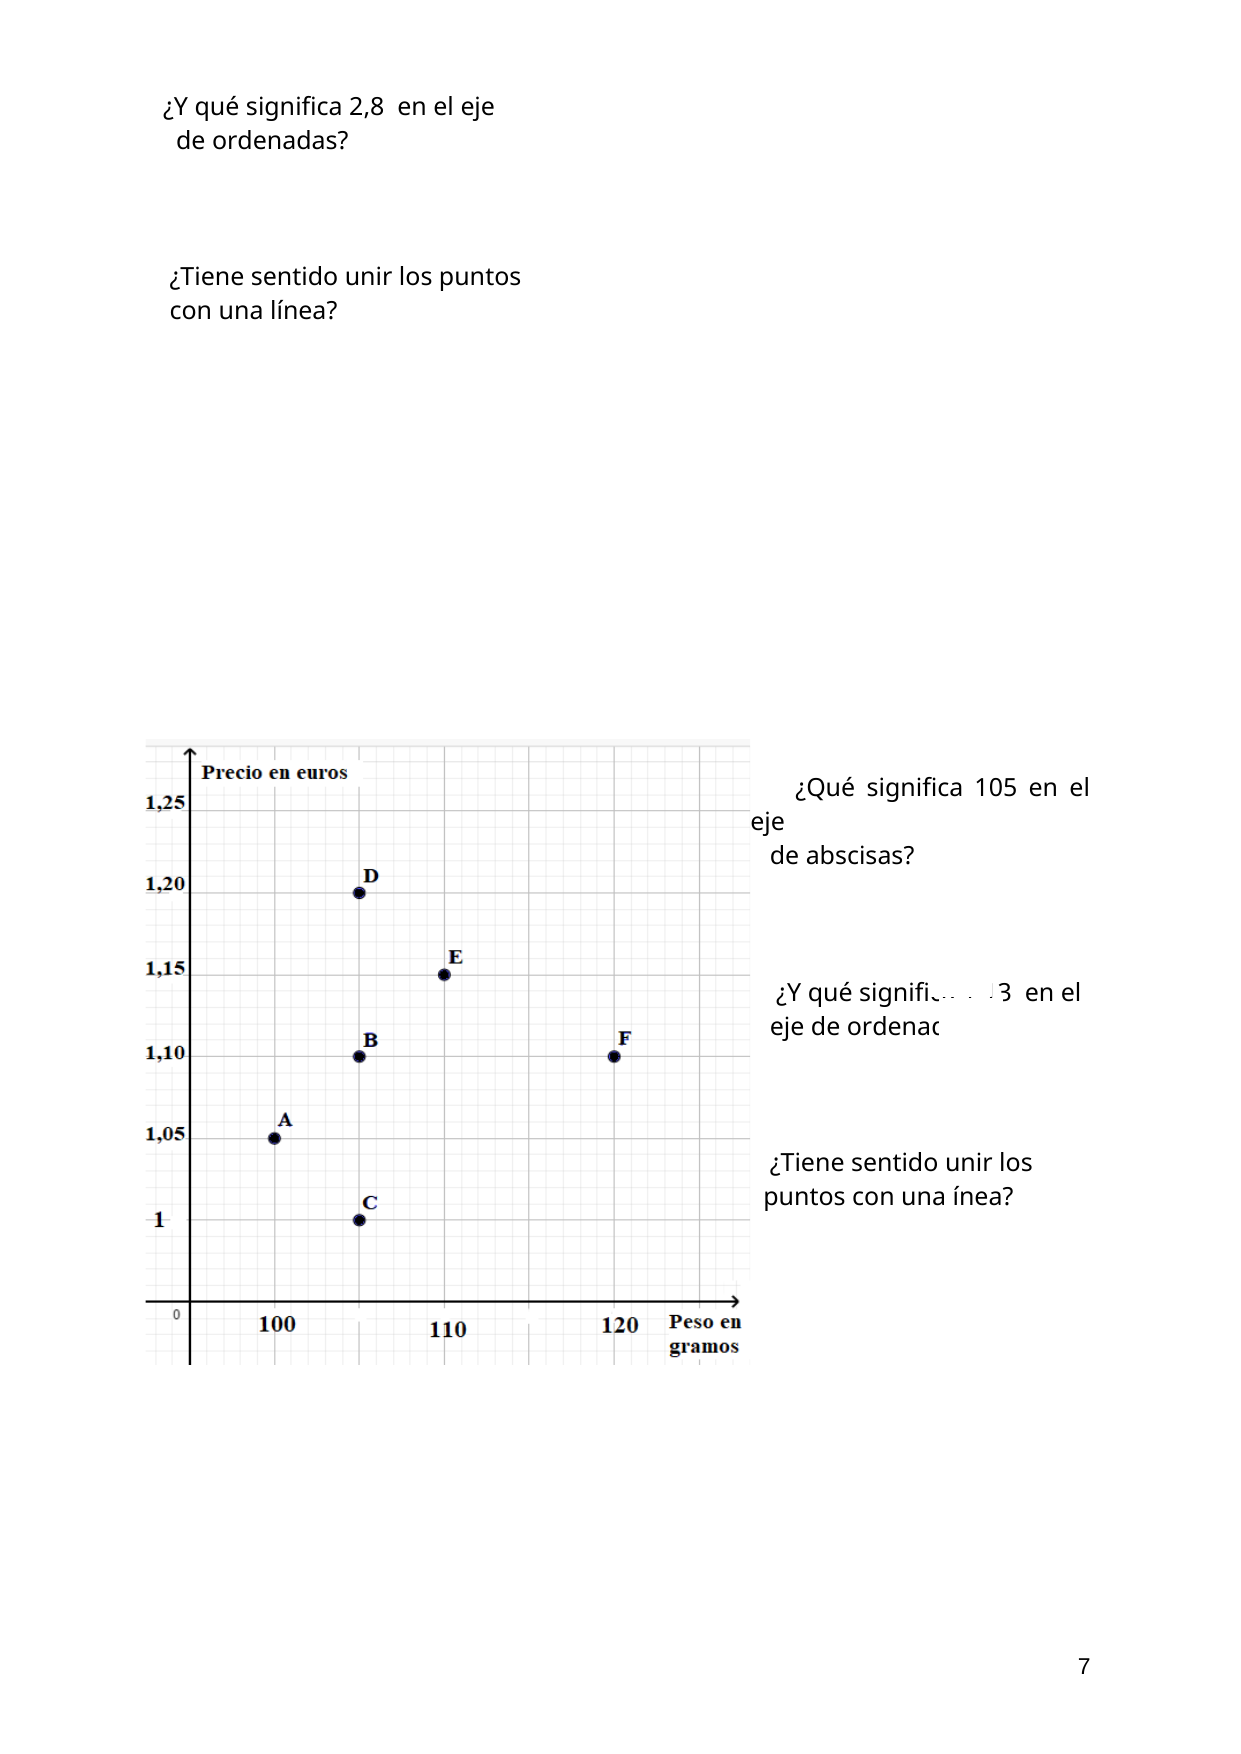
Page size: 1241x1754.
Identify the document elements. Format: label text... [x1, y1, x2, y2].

text ¿Y qué significa 2,8 en el eje [150, 88, 1090, 123]
text con una línea? [150, 293, 1090, 327]
text eje de ordenadas? [1003, 1008, 1090, 1042]
text de abscisas? [750, 838, 1090, 872]
text de ordenadas? [150, 123, 1090, 157]
text ¿Qué significa 105 en el eje [750, 770, 1090, 838]
text ¿Y qué significa 1,13 en el [750, 974, 939, 1008]
text ¿Tiene sentido unir los puntos [150, 259, 1090, 293]
text eje de ordenadas? [750, 1008, 939, 1042]
text puntos con una ínea? [750, 1178, 1090, 1213]
text ¿Y qué significa 1,13 en el [992, 974, 1090, 1008]
picture [145, 739, 750, 1365]
text ¿Tiene sentido unir los [750, 1144, 1090, 1178]
